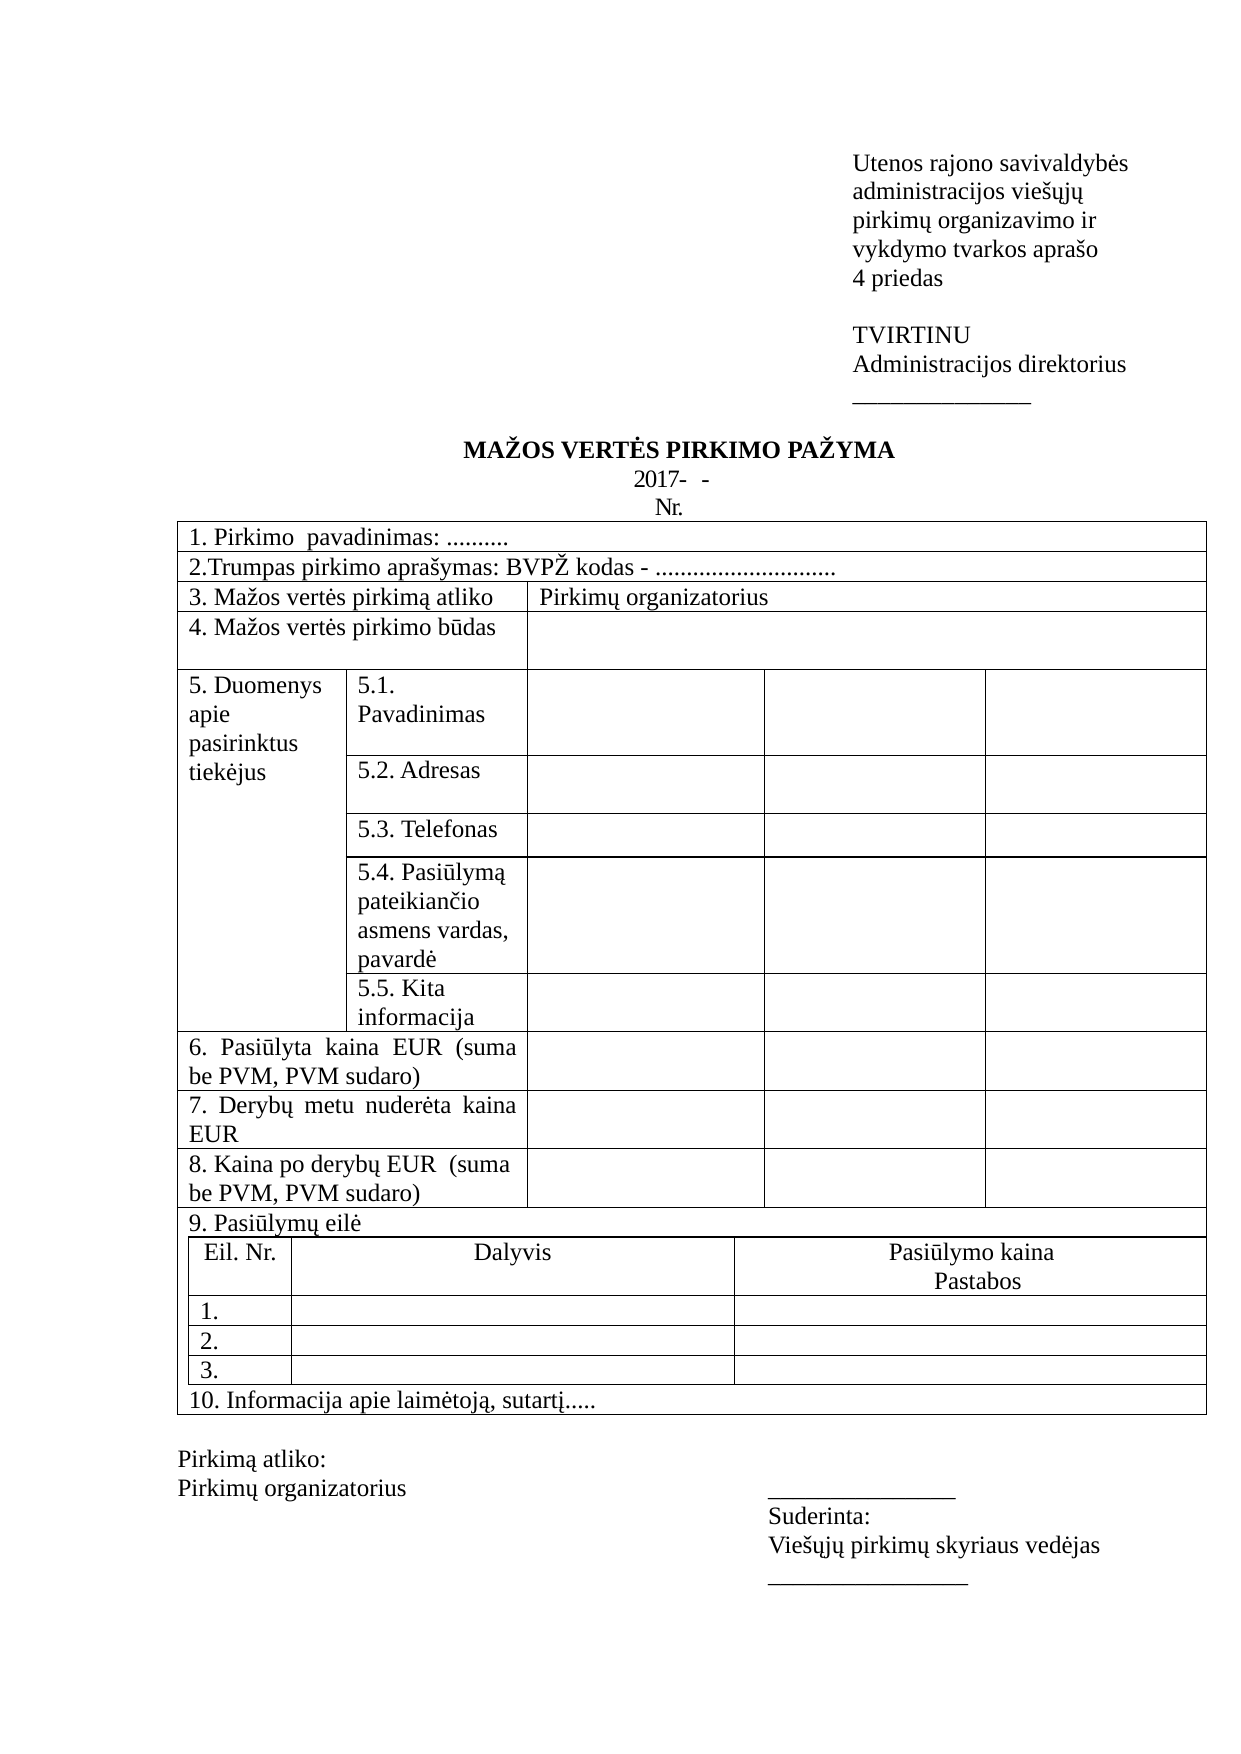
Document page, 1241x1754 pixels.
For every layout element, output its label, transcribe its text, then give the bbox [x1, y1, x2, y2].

table_cell [765, 814, 985, 856]
table_cell [528, 670, 764, 754]
table_cell Pirkimų organizatorius [528, 582, 1206, 611]
text Suderinta: [177, 1501, 1181, 1530]
table_cell 2.Trumpas pirkimo aprašymas: BVPŽ kodas - ............................. [178, 552, 1206, 581]
text MAŽOS VERTĖS PIRKIMO PAŽYMA [177, 435, 1181, 464]
table_cell [292, 1326, 734, 1354]
table_cell [292, 1356, 734, 1384]
table_cell [528, 974, 764, 1031]
table_cell [765, 1032, 985, 1089]
text Nr. [177, 492, 1167, 521]
text Utenos rajono savivaldybės [852, 148, 1181, 176]
text administracijos viešųjų [852, 176, 1181, 205]
table_cell 9. Pasiūlymų eilė 10. Informacija apie laimėtoją, sutartį..... [178, 1208, 1206, 1414]
table_cell [528, 612, 1206, 669]
text TVIRTINU [717, 320, 1181, 349]
table_cell [765, 670, 985, 754]
text vykdymo tvarkos aprašo [852, 234, 1181, 263]
table_cell [528, 814, 764, 856]
table_cell [765, 974, 985, 1031]
table_header 1. Pirkimo pavadinimas: .......... [178, 522, 1206, 551]
table_cell [765, 1149, 985, 1207]
text pirkimų organizavimo ir [852, 205, 1181, 234]
text 4 priedas [852, 263, 1181, 291]
table_cell 7. Derybų metu nuderėta kaina EUR [178, 1091, 527, 1148]
table_cell [528, 1149, 764, 1207]
table_cell [986, 756, 1206, 813]
table_cell [765, 1091, 985, 1148]
table_cell [986, 1032, 1206, 1089]
table_cell [528, 858, 764, 972]
text Administracijos direktorius [778, 349, 1171, 378]
table_cell [528, 756, 764, 813]
table_cell [986, 670, 1206, 754]
table_cell 5.3. Telefonas [347, 814, 527, 856]
table_cell [528, 1091, 764, 1148]
text ______________ [196, 378, 1181, 406]
table_cell 5.1. Pavadinimas [347, 670, 527, 754]
table_cell 5.4. Pasiūlymą pateikiančio asmens vardas, pavardė [347, 858, 527, 972]
table_cell 5.2. Adresas [347, 756, 527, 813]
text Pirkimų organizatorius _______________ [177, 1473, 1181, 1501]
table_cell [735, 1296, 1206, 1325]
table_cell 3. Mažos vertės pirkimą atliko [178, 582, 527, 611]
table_header Dalyvis [292, 1238, 734, 1295]
text Pirkimą atliko: [177, 1444, 1181, 1473]
table_cell 8. Kaina po derybų EUR (suma be PVM, PVM sudaro) [178, 1149, 527, 1207]
table_cell [292, 1296, 734, 1325]
text Viešųjų pirkimų skyriaus vedėjas ________________ [177, 1530, 1181, 1588]
table_cell [765, 858, 985, 972]
table_cell 6. Pasiūlyta kaina EUR (suma be PVM, PVM sudaro) [178, 1032, 527, 1089]
table_cell 5. Duomenys apie pasirinktus tiekėjus [178, 670, 346, 1031]
table_cell [986, 858, 1206, 972]
table_cell [765, 756, 985, 813]
table_cell [735, 1356, 1206, 1384]
text 2017- - [177, 464, 1167, 492]
table_cell 2. [189, 1326, 291, 1354]
table_cell 3. [189, 1356, 291, 1384]
table_cell 4. Mažos vertės pirkimo būdas [178, 612, 527, 669]
table_cell 1. [189, 1296, 291, 1325]
table_cell [986, 974, 1206, 1031]
table_cell [735, 1326, 1206, 1354]
table_cell 5.5. Kita informacija [347, 974, 527, 1031]
table_cell [986, 1091, 1206, 1148]
table_header Pasiūlymo kaina Pastabos [735, 1238, 1206, 1295]
table_cell [986, 1149, 1206, 1207]
table_header Eil. Nr. [189, 1238, 291, 1295]
table_cell [528, 1032, 764, 1089]
table_cell [986, 814, 1206, 856]
